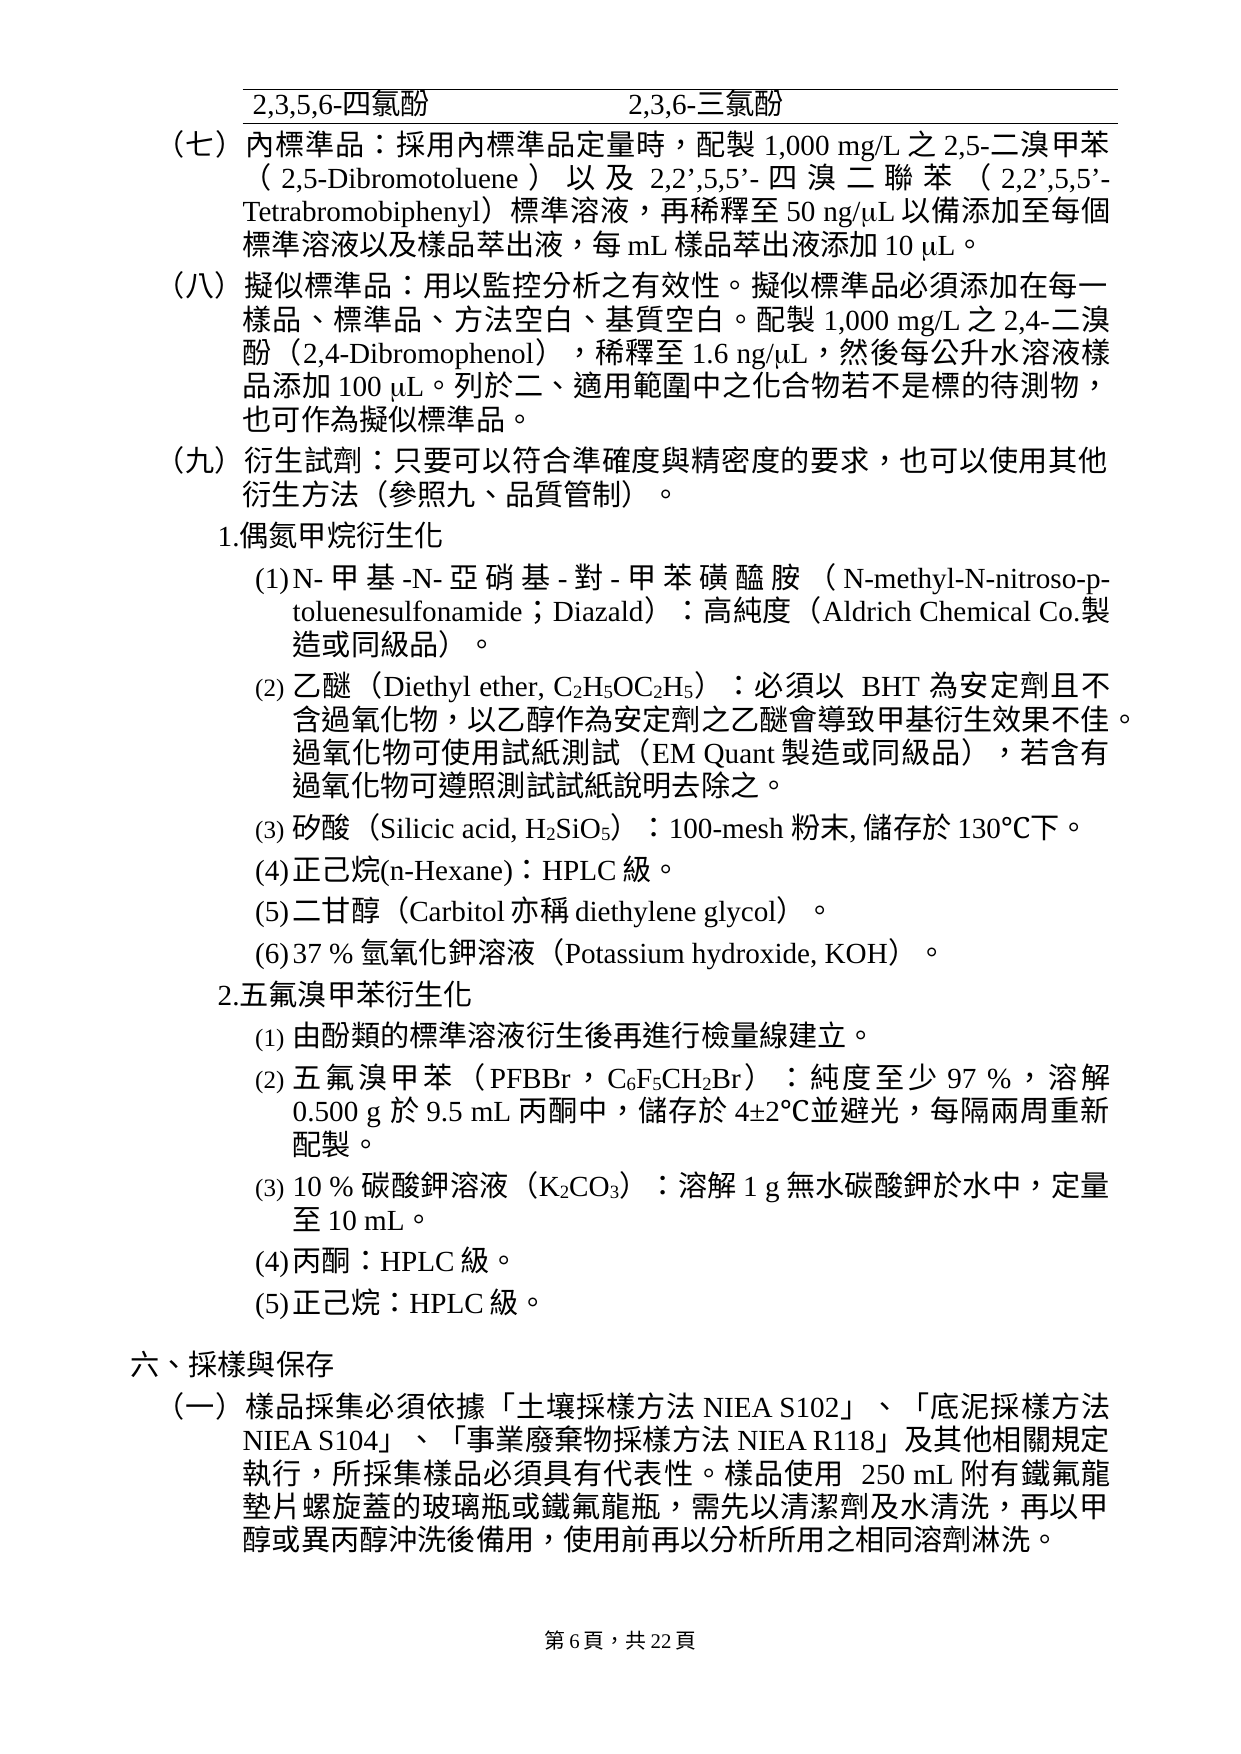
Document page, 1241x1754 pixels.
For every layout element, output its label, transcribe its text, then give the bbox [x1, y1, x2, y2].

list 乙醚（Diethyl ether, C2H5OC2H5）：必須以 BHT 為安定劑且不含過氧化物，以乙醇作為安定劑之乙醚會導致甲基衍生效果不佳。過氧化物可使用試紙測試（EM Quant製造或同級品），若含有過氧化物可遵照測試試紙說明去除之。 [255, 670, 1110, 803]
list 丙酮：HPLC級。 [255, 1245, 1110, 1278]
list 10 % 碳酸鉀溶液（K2CO3）：溶解1 g無水碳酸鉀於水中，定量至10 mL。 [255, 1170, 1110, 1237]
text 1.偶氮甲烷衍生化 [217, 520, 1110, 553]
table_cell 2,3,6-三氯酚 [621, 90, 1117, 123]
text （一）樣品採集必須依據「土壤採樣方法NIEA S102」、「底泥採樣方法NIEA S104」、「事業廢棄物採樣方法NIEA R118」及其他相關規定執行，所採集樣品必須具有代表性。樣品使用 250 mL附有鐵氟龍墊片螺旋蓋的玻璃瓶或鐵氟龍瓶，需先以清潔劑及水清洗，再以甲醇或異丙醇沖洗後備用，使用前再以分析所用之相同溶劑淋洗。 [155, 1391, 1110, 1557]
list 矽酸（Silicic acid, H2SiO5）：100-mesh 粉末, 儲存於130℃下。 [255, 812, 1110, 845]
text 2.五氟溴甲苯衍生化 [217, 978, 1110, 1012]
text （八）擬似標準品：用以監控分析之有效性。擬似標準品必須添加在每一樣品、標準品、方法空白、基質空白。配製1,000 mg/L之2,4-二溴酚（2,4-Dibromophenol），稀釋至1.6 ng/L，然後每公升水溶液樣品添加100 L。列於二、適用範圍中之化合物若不是標的待測物，也可作為擬似標準品。 [155, 270, 1110, 437]
list N-甲基-N-亞硝基-對-甲苯磺醯胺（N-methyl-N-nitroso-p- toluenesulfonamide；Diazald）：高純度（Aldrich Chemical Co.製造或同級品）。 [255, 562, 1110, 662]
table_cell 2,3,5,6-四氯酚 [243, 90, 621, 123]
list 37 % 氫氧化鉀溶液（Potassium hydroxide, KOH）。 [255, 937, 1110, 970]
text （九）衍生試劑：只要可以符合準確度與精密度的要求，也可以使用其他衍生方法（參照九、品質管制）。 [155, 445, 1110, 512]
list 五氟溴甲苯（PFBBr，C6F5CH2Br）：純度至少97 %，溶解0.500 g 於9.5 mL丙酮中，儲存於4±2℃並避光，每隔兩周重新配製。 [255, 1062, 1110, 1162]
text 六、採樣與保存 [130, 1349, 1110, 1382]
list 二甘醇（Carbitol亦稱diethylene glycol）。 [255, 895, 1110, 928]
list 由酚類的標準溶液衍生後再進行檢量線建立。 [255, 1020, 1110, 1053]
text （七）內標準品：採用內標準品定量時，配製1,000 mg/L之2,5-二溴甲苯（2,5-Dibromotoluene）以及2,2’,5,5’-四溴二聯苯（2,2’,5,5’- Tetrabromobiphenyl）標準溶液，再稀釋至50 ng/L以備添加至每個標準溶液以及樣品萃出液，每mL 樣品萃出液添加10 L。 [155, 128, 1110, 262]
list 正己烷：HPLC級。 [255, 1287, 1110, 1320]
list 正己烷(n-Hexane)：HPLC級。 [255, 853, 1110, 887]
